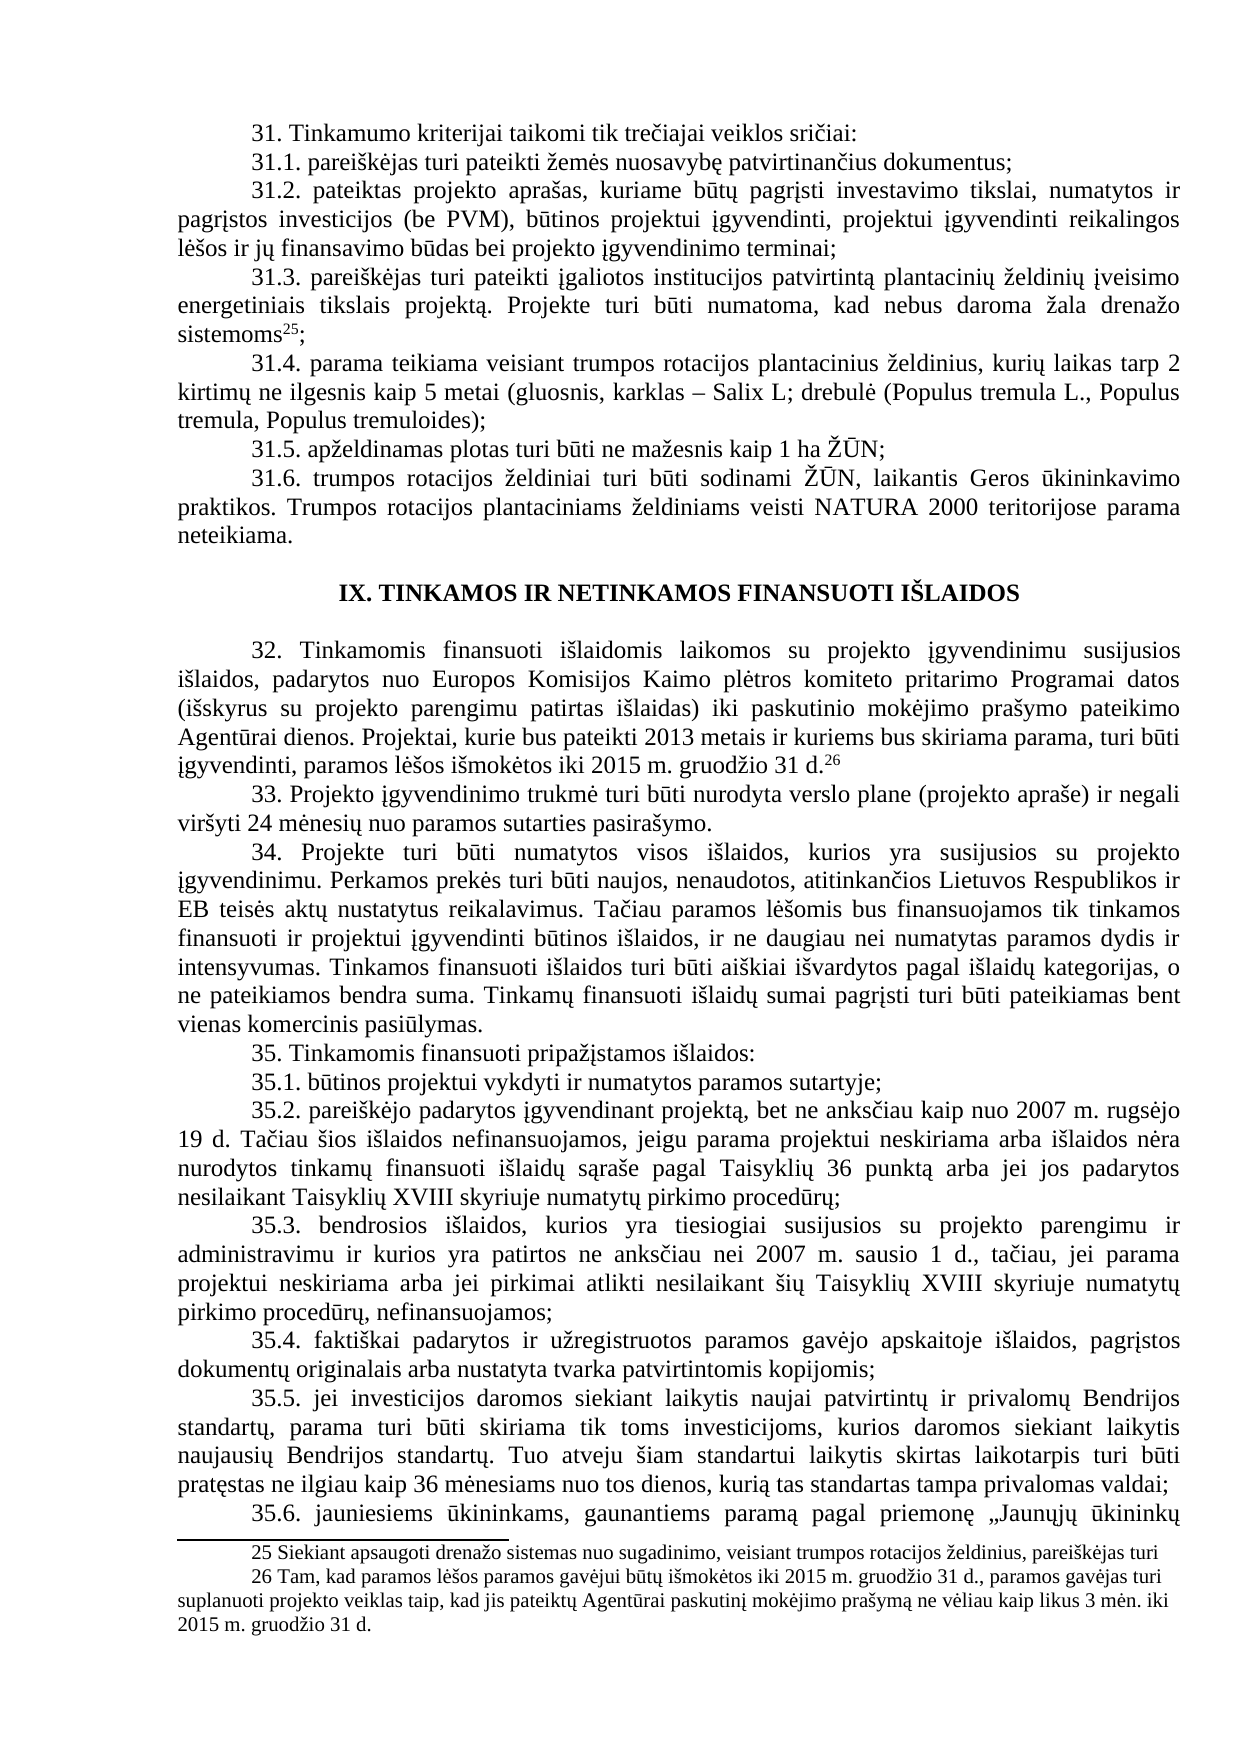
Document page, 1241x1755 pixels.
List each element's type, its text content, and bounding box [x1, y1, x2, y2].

text 33. Projekto įgyvendinimo trukmė turi būti nurodyta verslo plane (projekto apraše) ir negali viršyti 24 mėnesių nuo paramos sutarties pasirašymo. [177, 779, 1181, 837]
text 35.1. būtinos projektui vykdyti ir numatytos paramos sutartyje; [177, 1067, 1181, 1096]
text 31.1. pareiškėjas turi pateikti žemės nuosavybę patvirtinančius dokumentus; [177, 147, 1181, 176]
text 31. Tinkamumo kriterijai taikomi tik trečiajai veiklos sričiai: [177, 118, 1181, 147]
text 31.6. trumpos rotacijos želdiniai turi būti sodinami ŽŪN, laikantis Geros ūkininkavimo praktikos. Trumpos rotacijos plantaciniams želdiniams veisti NATURA 2000 teritorijose parama neteikiama. [177, 463, 1181, 549]
text 35.2. pareiškėjo padarytos įgyvendinant projektą, bet ne anksčiau kaip nuo 2007 m. rugsėjo 19 d. Tačiau šios išlaidos nefinansuojamos, jeigu parama projektui neskiriama arba išlaidos nėra nurodytos tinkamų finansuoti išlaidų sąraše pagal Taisyklių 36 punktą arba jei jos padarytos nesilaikant Taisyklių XVIII skyriuje numatytų pirkimo procedūrų; [177, 1096, 1181, 1211]
text 35.6. jauniesiems ūkininkams, gaunantiems paramą pagal priemonę „Jaunųjų ūkininkų [177, 1498, 1181, 1527]
text 31.4. parama teikiama veisiant trumpos rotacijos plantacinius želdinius, kurių laikas tarp 2 kirtimų ne ilgesnis kaip 5 metai (gluosnis, karklas – Salix L; drebulė (Populus tremula L., Populus tremula, Populus tremuloides); [177, 348, 1181, 434]
text 35.3. bendrosios išlaidos, kurios yra tiesiogiai susijusios su projekto parengimu ir administravimu ir kurios yra patirtos ne anksčiau nei 2007 m. sausio 1 d., tačiau, jei parama projektui neskiriama arba jei pirkimai atlikti nesilaikant šių Taisyklių XVIII skyriuje numatytų pirkimo procedūrų, nefinansuojamos; [177, 1211, 1181, 1326]
text 35. Tinkamomis finansuoti pripažįstamos išlaidos: [177, 1038, 1181, 1067]
text 31.5. apželdinamas plotas turi būti ne mažesnis kaip 1 ha ŽŪN; [177, 434, 1181, 463]
text 32. Tinkamomis finansuoti išlaidomis laikomos su projekto įgyvendinimu susijusios išlaidos, padarytos nuo Europos Komisijos Kaimo plėtros komiteto pritarimo Programai datos (išskyrus su projekto parengimu patirtas išlaidas) iki paskutinio mokėjimo prašymo pateikimo Agentūrai dienos. Projektai, kurie bus pateikti 2013 metais ir kuriems bus skiriama parama, turi būti įgyvendinti, paramos lėšos išmokėtos iki 2015 m. gruodžio 31 d. [177, 636, 1181, 779]
text Tam, kad paramos lėšos paramos gavėjui būtų išmokėtos iki 2015 m. gruodžio 31 d., paramos gavėjas turi suplanuoti projekto veiklas taip, kad jis pateiktų Agentūrai paskutinį mokėjimo prašymą ne vėliau kaip likus 3 mėn. iki 2015 m. gruodžio 31 d. [177, 1564, 1181, 1636]
text 35.5. jei investicijos daromos siekiant laikytis naujai patvirtintų ir privalomų Bendrijos standartų, parama turi būti skiriama tik toms investicijoms, kurios daromos siekiant laikytis naujausių Bendrijos standartų. Tuo atveju šiam standartui laikytis skirtas laikotarpis turi būti pratęstas ne ilgiau kaip 36 mėnesiams nuo tos dienos, kurią tas standartas tampa privalomas valdai; [177, 1383, 1181, 1498]
text 35.4. faktiškai padarytos ir užregistruotos paramos gavėjo apskaitoje išlaidos, pagrįstos dokumentų originalais arba nustatyta tvarka patvirtintomis kopijomis; [177, 1326, 1181, 1383]
text 31.3. pareiškėjas turi pateikti įgaliotos institucijos patvirtintą plantacinių želdinių įveisimo energetiniais tikslais projektą. Projekte turi būti numatoma, kad nebus daroma žala drenažo sistemoms; [177, 262, 1181, 348]
text 31.2. pateiktas projekto aprašas, kuriame būtų pagrįsti investavimo tikslai, numatytos ir pagrįstos investicijos (be PVM), būtinos projektui įgyvendinti, projektui įgyvendinti reikalingos lėšos ir jų finansavimo būdas bei projekto įgyvendinimo terminai; [177, 176, 1181, 262]
text Siekiant apsaugoti drenažo sistemas nuo sugadinimo, veisiant trumpos rotacijos želdinius, pareiškėjas turi [177, 1540, 1181, 1564]
text IX. TINKAMOS IR NETINKAMOS FINANSUOTI IŠLAIDOS [177, 578, 1181, 607]
text 34. Projekte turi būti numatytos visos išlaidos, kurios yra susijusios su projekto įgyvendinimu. Perkamos prekės turi būti naujos, nenaudotos, atitinkančios Lietuvos Respublikos ir EB teisės aktų nustatytus reikalavimus. Tačiau paramos lėšomis bus finansuojamos tik tinkamos finansuoti ir projektui įgyvendinti būtinos išlaidos, ir ne daugiau nei numatytas paramos dydis ir intensyvumas. Tinkamos finansuoti išlaidos turi būti aiškiai išvardytos pagal išlaidų kategorijas, o ne pateikiamos bendra suma. Tinkamų finansuoti išlaidų sumai pagrįsti turi būti pateikiamas bent vienas komercinis pasiūlymas. [177, 837, 1181, 1038]
